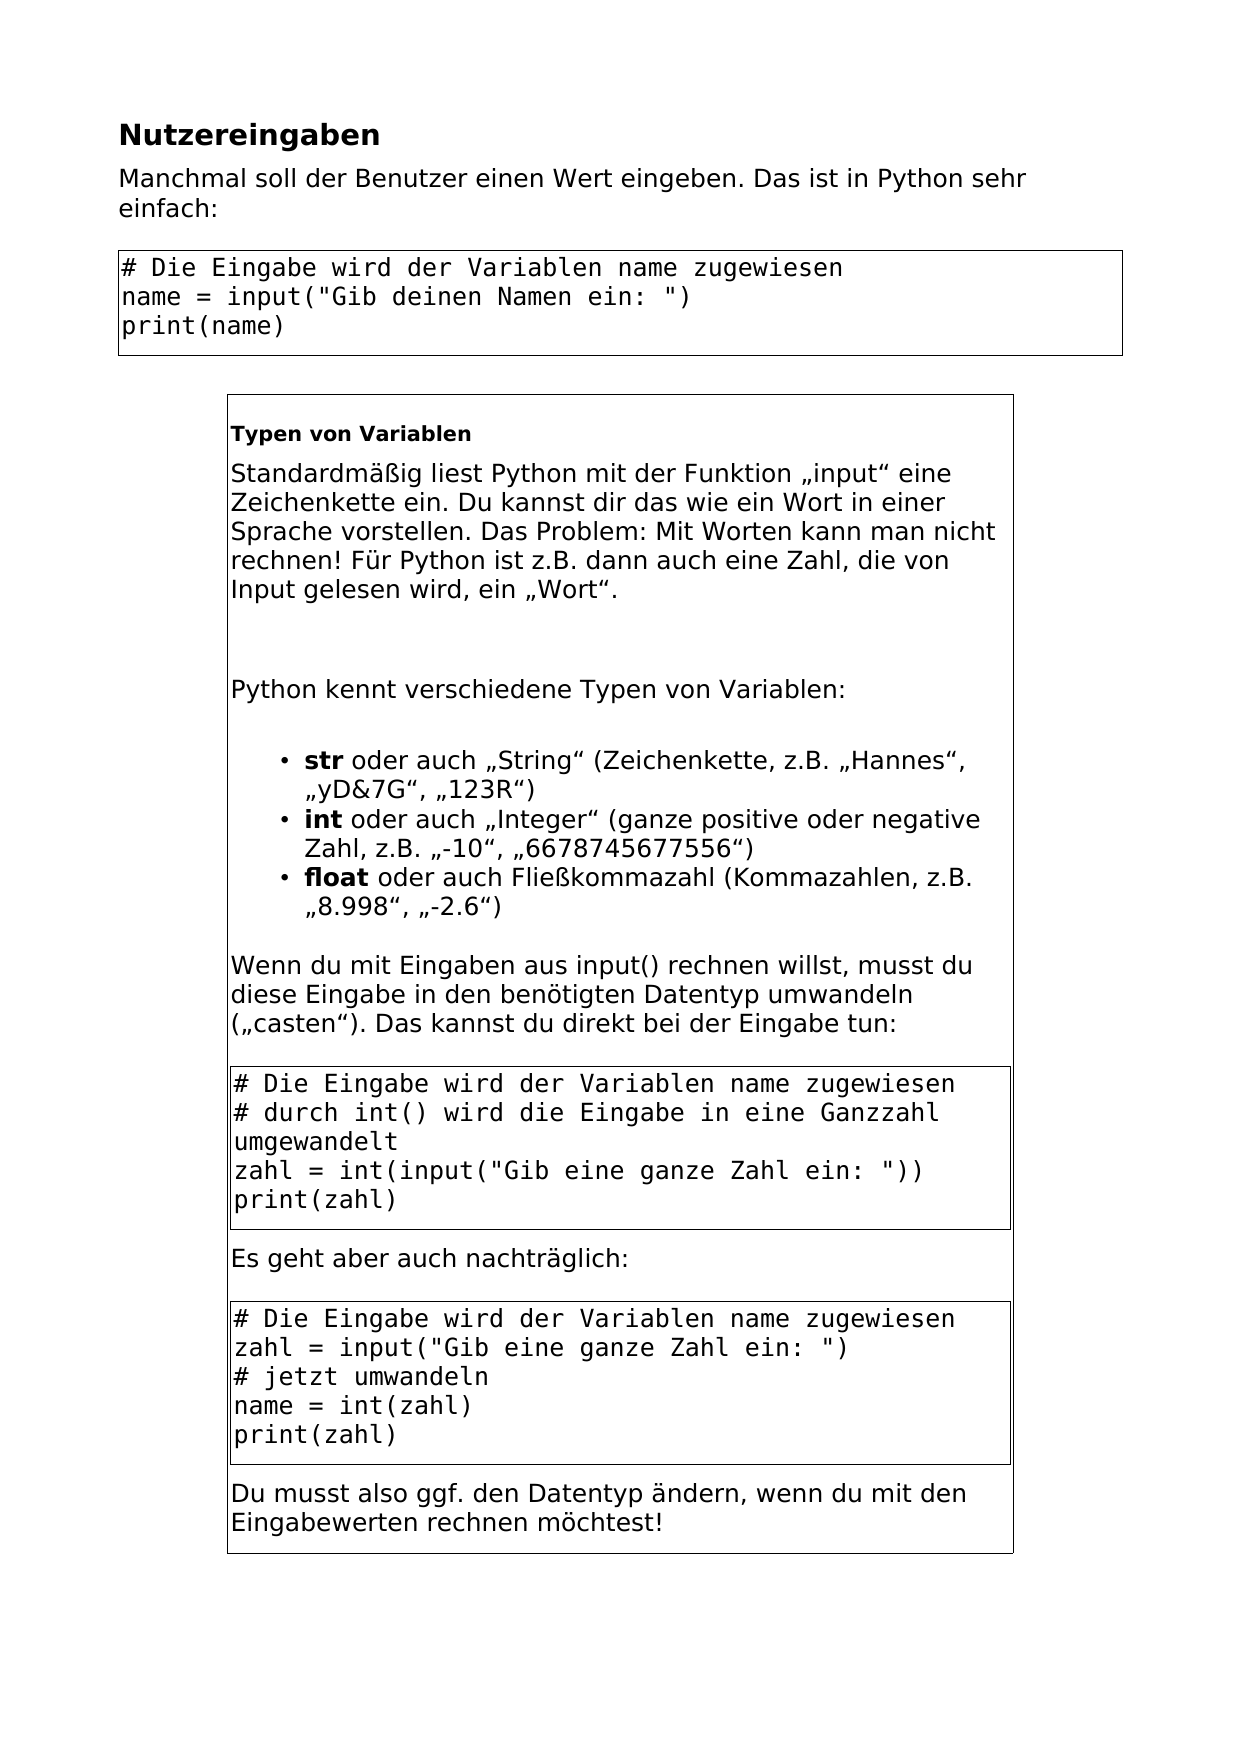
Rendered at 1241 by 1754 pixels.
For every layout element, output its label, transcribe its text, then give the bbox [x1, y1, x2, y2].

text Manchmal soll der Benutzer einen Wert eingeben. Das ist in Python sehr einfach: [118, 164, 1122, 223]
table_header # Die Eingabe wird der Variablen name zugewiesen # durch int() wird die Eingabe in eine Ganzzahl umgewandelt zahl = int(input("Gib eine ganze Zahl ein: ")) print(zahl) [231, 1067, 1010, 1229]
table_header # Die Eingabe wird der Variablen name zugewiesen name = input("Gib deinen Namen ein: ") print(name) [119, 251, 1122, 355]
subtitle Nutzereingaben [118, 118, 1122, 152]
table_header # Die Eingabe wird der Variablen name zugewiesen zahl = input("Gib eine ganze Zahl ein: ") # jetzt umwandeln name = int(zahl) print(zahl) [231, 1302, 1010, 1464]
table_header Typen von Variablen Standardmäßig liest Python mit der Funktion „input“ eine Zeichenkette ein. Du kannst dir das wie ein Wort in einer Sprache vorstellen. Das Problem: Mit Worten kann man nicht rechnen! Für Python ist z.B. dann auch eine Zahl, die von Input gelesen wird, ein „Wort“. Python kennt verschiedene Typen von Variablen: str oder auch „String“ (Zeichenkette, z.B. „Hannes“, „yD&7G“, „123R“) int oder auch „Integer“ (ganze positive oder negative Zahl, z.B. „-10“, „6678745677556“) float oder auch Fließkommazahl (Kommazahlen, z.B. „8.998“, „-2.6“) Wenn du mit Eingaben aus input() rechnen willst, musst du diese Eingabe in den benötigten Datentyp umwandeln („casten“). Das kannst du direkt bei der Eingabe tun: Es geht aber auch nachträglich: Du musst also ggf. den Datentyp ändern, wenn du mit den Eingabewerten rechnen möchtest! [228, 395, 1013, 1553]
